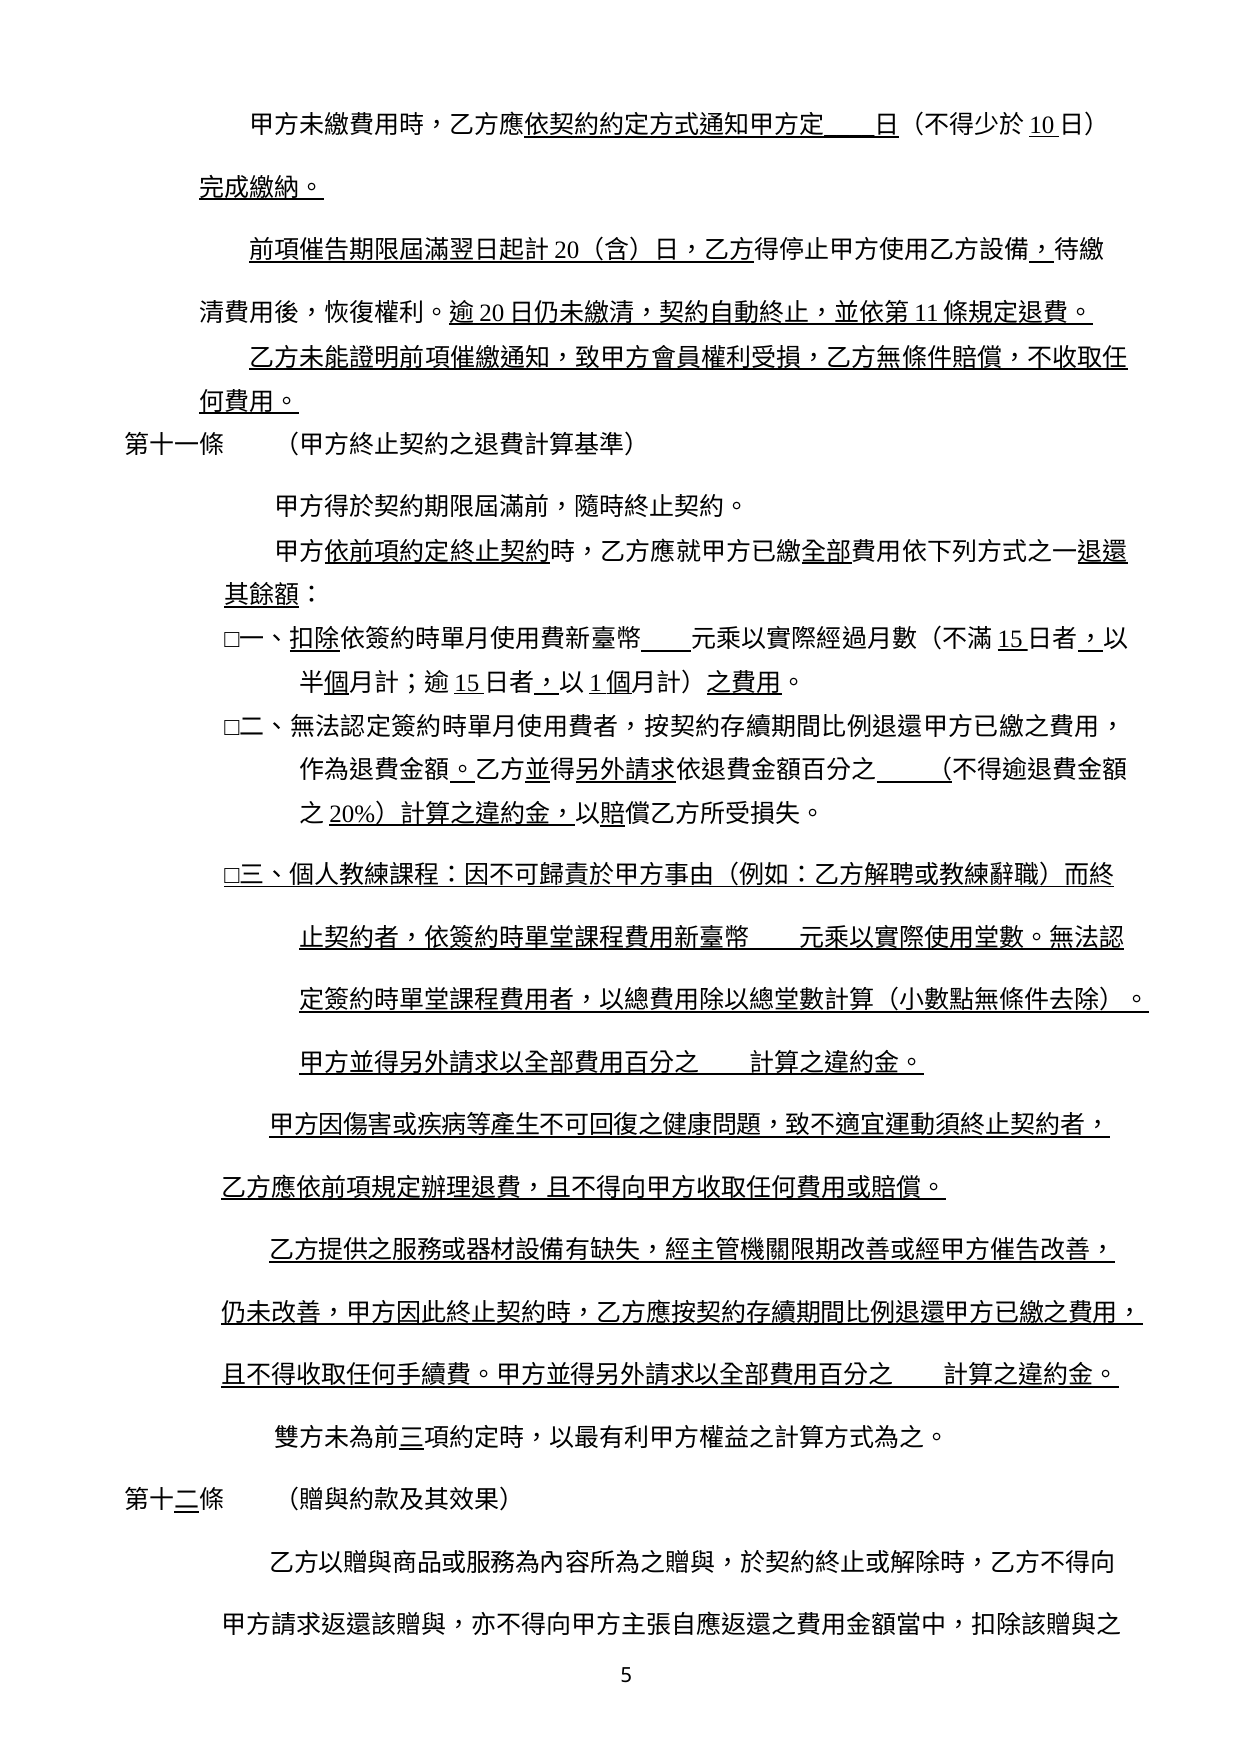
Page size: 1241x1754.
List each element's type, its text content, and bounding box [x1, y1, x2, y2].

text 甲方得於契約期限屆滿前，隨時終止契約。 [124, 463, 1128, 525]
text 甲方因傷害或疾病等產生不可回復之健康問題，致不適宜運動須終止契約者，乙方應依前項規定辦理退費，且不得向甲方收取任何費用或賠償。 [221, 1081, 1128, 1206]
text 乙方未能證明前項催繳通知，致甲方會員權利受損，乙方無條件賠償，不收取任何費用。 [199, 331, 1128, 419]
text 第十一條 （甲方終止契約之退費計算基準） [124, 419, 1128, 463]
text □二、無法認定簽約時單月使用費者，按契約存續期間比例退還甲方已繳之費用，作為退費金額。乙方並得另外請求依退費金額百分之 （不得逾退費金額之20%）計算之違約金，以賠償乙方所受損失。 [224, 700, 1128, 831]
text 前項催告期限屆滿翌日起計20（含）日，乙方得停止甲方使用乙方設備，待繳清費用後，恢復權利。逾20日仍未繳清，契約自動終止，並依第11條規定退費。 [199, 206, 1128, 331]
text 甲方依前項約定終止契約時，乙方應就甲方已繳全部費用依下列方式之一退還其餘額： [224, 525, 1128, 613]
text □一、扣除依簽約時單月使用費新臺幣 元乘以實際經過月數（不滿15日者，以半個月計；逾15日者，以1個月計）之費用。 [224, 613, 1128, 700]
text 乙方以贈與商品或服務為內容所為之贈與，於契約終止或解除時，乙方不得向甲方請求返還該贈與，亦不得向甲方主張自應返還之費用金額當中，扣除該贈與之 [221, 1519, 1128, 1644]
text □三、個人教練課程：因不可歸責於甲方事由（例如：乙方解聘或教練辭職）而終止契約者，依簽約時單堂課程費用新臺幣 元乘以實際使用堂數。無法認定簽約時單堂課程費用者，以總費用除以總堂數計算（小數點無條件去除）。甲方並得另外請求以全部費用百分之 計算之違約金。 [224, 831, 1128, 1081]
text 甲方未繳費用時，乙方應依契約約定方式通知甲方定____日（不得少於10日）完成繳納。 [199, 81, 1128, 206]
text 乙方提供之服務或器材設備有缺失，經主管機關限期改善或經甲方催告改善，仍未改善，甲方因此終止契約時，乙方應按契約存續期間比例退還甲方已繳之費用，且不得收取任何手續費。甲方並得另外請求以全部費用百分之 計算之違約金。 [221, 1206, 1128, 1323]
text 雙方未為前三項約定時，以最有利甲方權益之計算方式為之。 [124, 1394, 1128, 1456]
text 乙方提供之服務或器材設備有缺失，經主管機關限期改善或經甲方催告改善，仍未改善，甲方因此終止契約時，乙方應按契約存續期間比例退還甲方已繳之費用，且不得收取任何手續費。甲方並得另外請求以全部費用百分之 計算之違約金。 [221, 1325, 1128, 1394]
text 第十二條 （贈與約款及其效果） [124, 1456, 1128, 1519]
